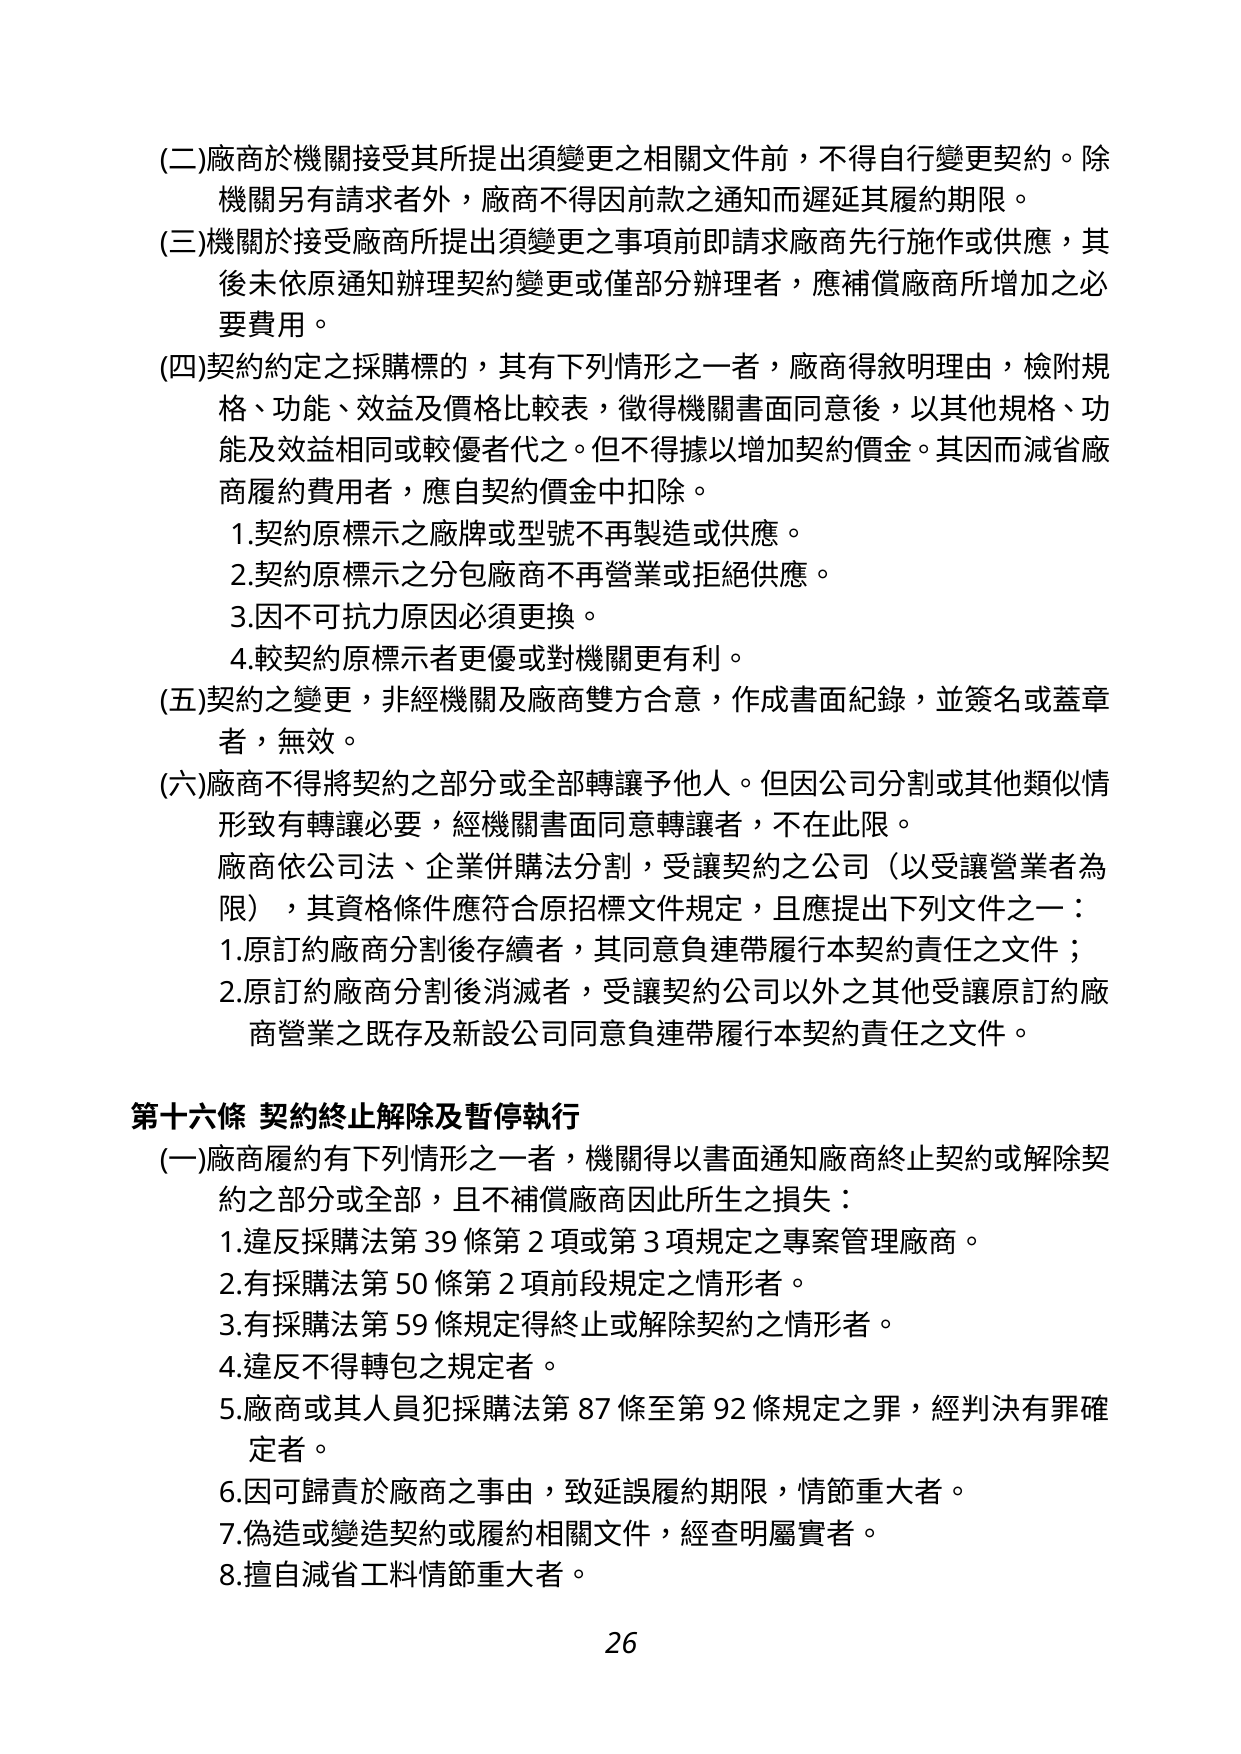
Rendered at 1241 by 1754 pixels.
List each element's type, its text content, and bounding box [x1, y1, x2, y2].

text 1.原訂約廠商分割後存續者，其同意負連帶履行本契約責任之文件； [218, 927, 1110, 969]
text 4.較契約原標示者更優或對機關更有利。 [230, 636, 1110, 677]
text (四)契約約定之採購標的，其有下列情形之一者，廠商得敘明理由，檢附規格、功能、效益及價格比較表，徵得機關書面同意後，以其他規格、功能及效益相同或較優者代之。但不得據以增加契約價金。其因而減省廠商履約費用者，應自契約價金中扣除。 [159, 344, 1110, 511]
text 2.契約原標示之分包廠商不再營業或拒絕供應。 [230, 552, 1110, 594]
text (五)契約之變更，非經機關及廠商雙方合意，作成書面紀錄，並簽名或蓋章者，無效。 [159, 677, 1110, 761]
text (六)廠商不得將契約之部分或全部轉讓予他人。但因公司分割或其他類似情形致有轉讓必要，經機關書面同意轉讓者，不在此限。 [159, 761, 1110, 844]
text 7.偽造或變造契約或履約相關文件，經查明屬實者。 [218, 1511, 1110, 1552]
text (一)廠商履約有下列情形之一者，機關得以書面通知廠商終止契約或解除契約之部分或全部，且不補償廠商因此所生之損失： [159, 1136, 1110, 1219]
text 5.廠商或其人員犯採購法第87條至第92條規定之罪，經判決有罪確定者。 [218, 1386, 1110, 1469]
text (二)廠商於機關接受其所提出須變更之相關文件前，不得自行變更契約。除機關另有請求者外，廠商不得因前款之通知而遲延其履約期限。 [159, 136, 1110, 219]
text 6.因可歸責於廠商之事由，致延誤履約期限，情節重大者。 [218, 1469, 1110, 1511]
text 廠商依公司法、企業併購法分割，受讓契約之公司（以受讓營業者為限），其資格條件應符合原招標文件規定，且應提出下列文件之一： [217, 844, 1110, 927]
text 3.因不可抗力原因必須更換。 [230, 594, 1110, 636]
text 1.違反採購法第39條第2項或第3項規定之專案管理廠商。 [218, 1219, 1110, 1261]
text 8.擅自減省工料情節重大者。 [218, 1552, 1110, 1594]
text 4.違反不得轉包之規定者。 [218, 1344, 1110, 1386]
text 第十六條 契約終止解除及暫停執行 [130, 1094, 1110, 1136]
text 1.契約原標示之廠牌或型號不再製造或供應。 [230, 511, 1110, 552]
text (三)機關於接受廠商所提出須變更之事項前即請求廠商先行施作或供應，其後未依原通知辦理契約變更或僅部分辦理者，應補償廠商所增加之必要費用。 [159, 219, 1110, 344]
text 2.原訂約廠商分割後消滅者，受讓契約公司以外之其他受讓原訂約廠商營業之既存及新設公司同意負連帶履行本契約責任之文件。 [218, 969, 1110, 1052]
text 2.有採購法第50條第2項前段規定之情形者。 [218, 1261, 1110, 1302]
text 3.有採購法第59條規定得終止或解除契約之情形者。 [218, 1302, 1110, 1344]
